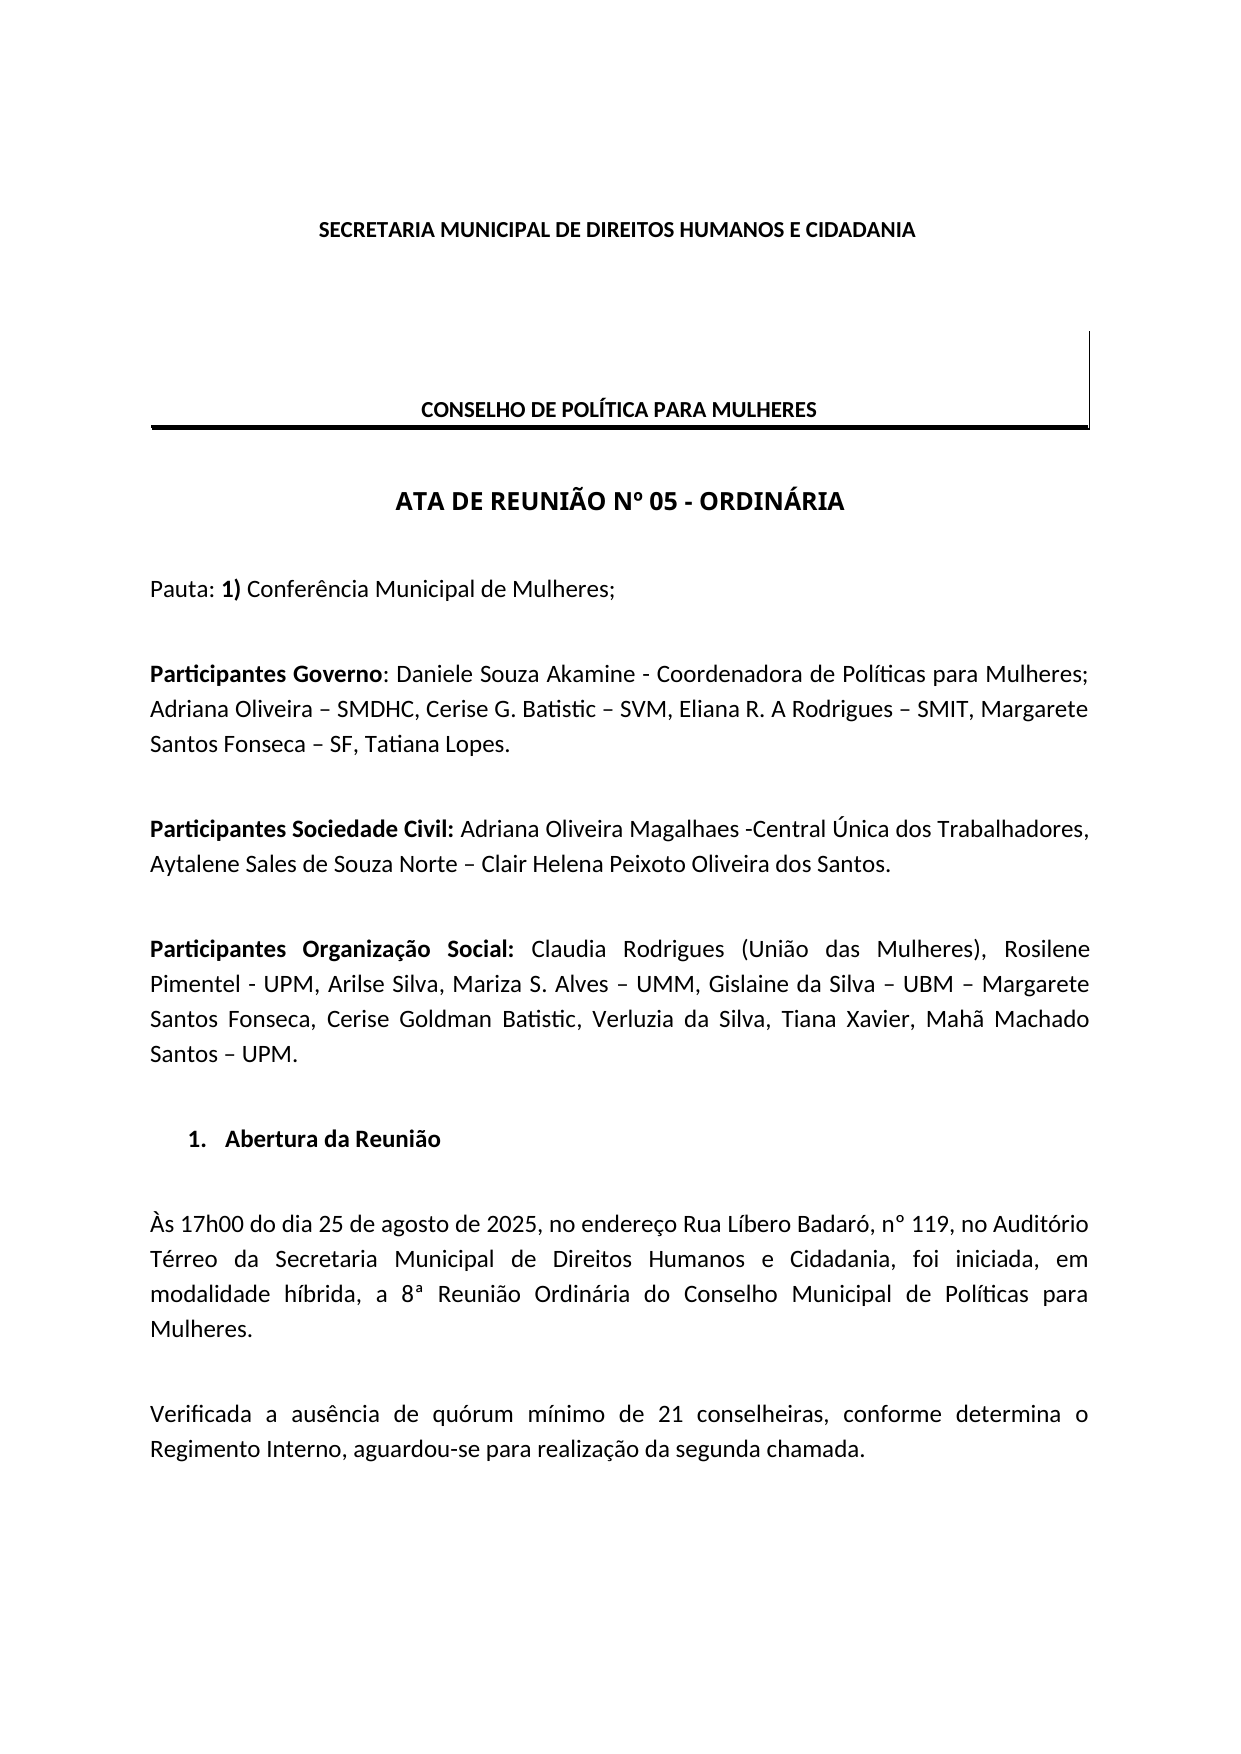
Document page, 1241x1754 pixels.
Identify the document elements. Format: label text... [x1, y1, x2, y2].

text Pauta: 1) Conferência Municipal de Mulheres; [150, 573, 1090, 604]
text CONSELHO DE POLÍTICA PARA MULHERES [151, 331, 1088, 425]
text Verificada a ausência de quórum mínimo de 21 conselheiras, conforme determina o Regimento Interno, aguardou-se para realização da segunda chamada. [150, 1398, 1090, 1464]
text SECRETARIA MUNICIPAL DE DIREITOS HUMANOS E CIDADANIA [151, 151, 1089, 308]
text Às 17h00 do dia 25 de agosto de 2025, no endereço Rua Líbero Badaró, nº 119, no Auditório Térreo da Secretaria Municipal de Direitos Humanos e Cidadania, foi iniciada, em modalidade híbrida, a 8ª Reunião Ordinária do Conselho Municipal de Políticas para Mulheres. [150, 1208, 1090, 1344]
text ATA DE REUNIÃO Nº 05 - ORDINÁRIA [150, 484, 1090, 518]
list Abertura da Reunião [187, 1123, 1090, 1154]
text Participantes Sociedade Civil: Adriana Oliveira Magalhaes -Central Única dos Trabalhadores, Aytalene Sales de Souza Norte – Clair Helena Peixoto Oliveira dos Santos. [150, 813, 1090, 879]
text Participantes Organização Social: Claudia Rodrigues (União das Mulheres), Rosilene Pimentel - UPM, Arilse Silva, Mariza S. Alves – UMM, Gislaine da Silva – UBM – Margarete Santos Fonseca, Cerise Goldman Batistic, Verluzia da Silva, Tiana Xavier, Mahã Machado Santos – UPM. [150, 933, 1090, 1069]
text Participantes Governo: Daniele Souza Akamine - Coordenadora de Políticas para Mulheres; Adriana Oliveira – SMDHC, Cerise G. Batistic – SVM, Eliana R. A Rodrigues – SMIT, Margarete Santos Fonseca – SF, Tatiana Lopes. [150, 658, 1090, 759]
